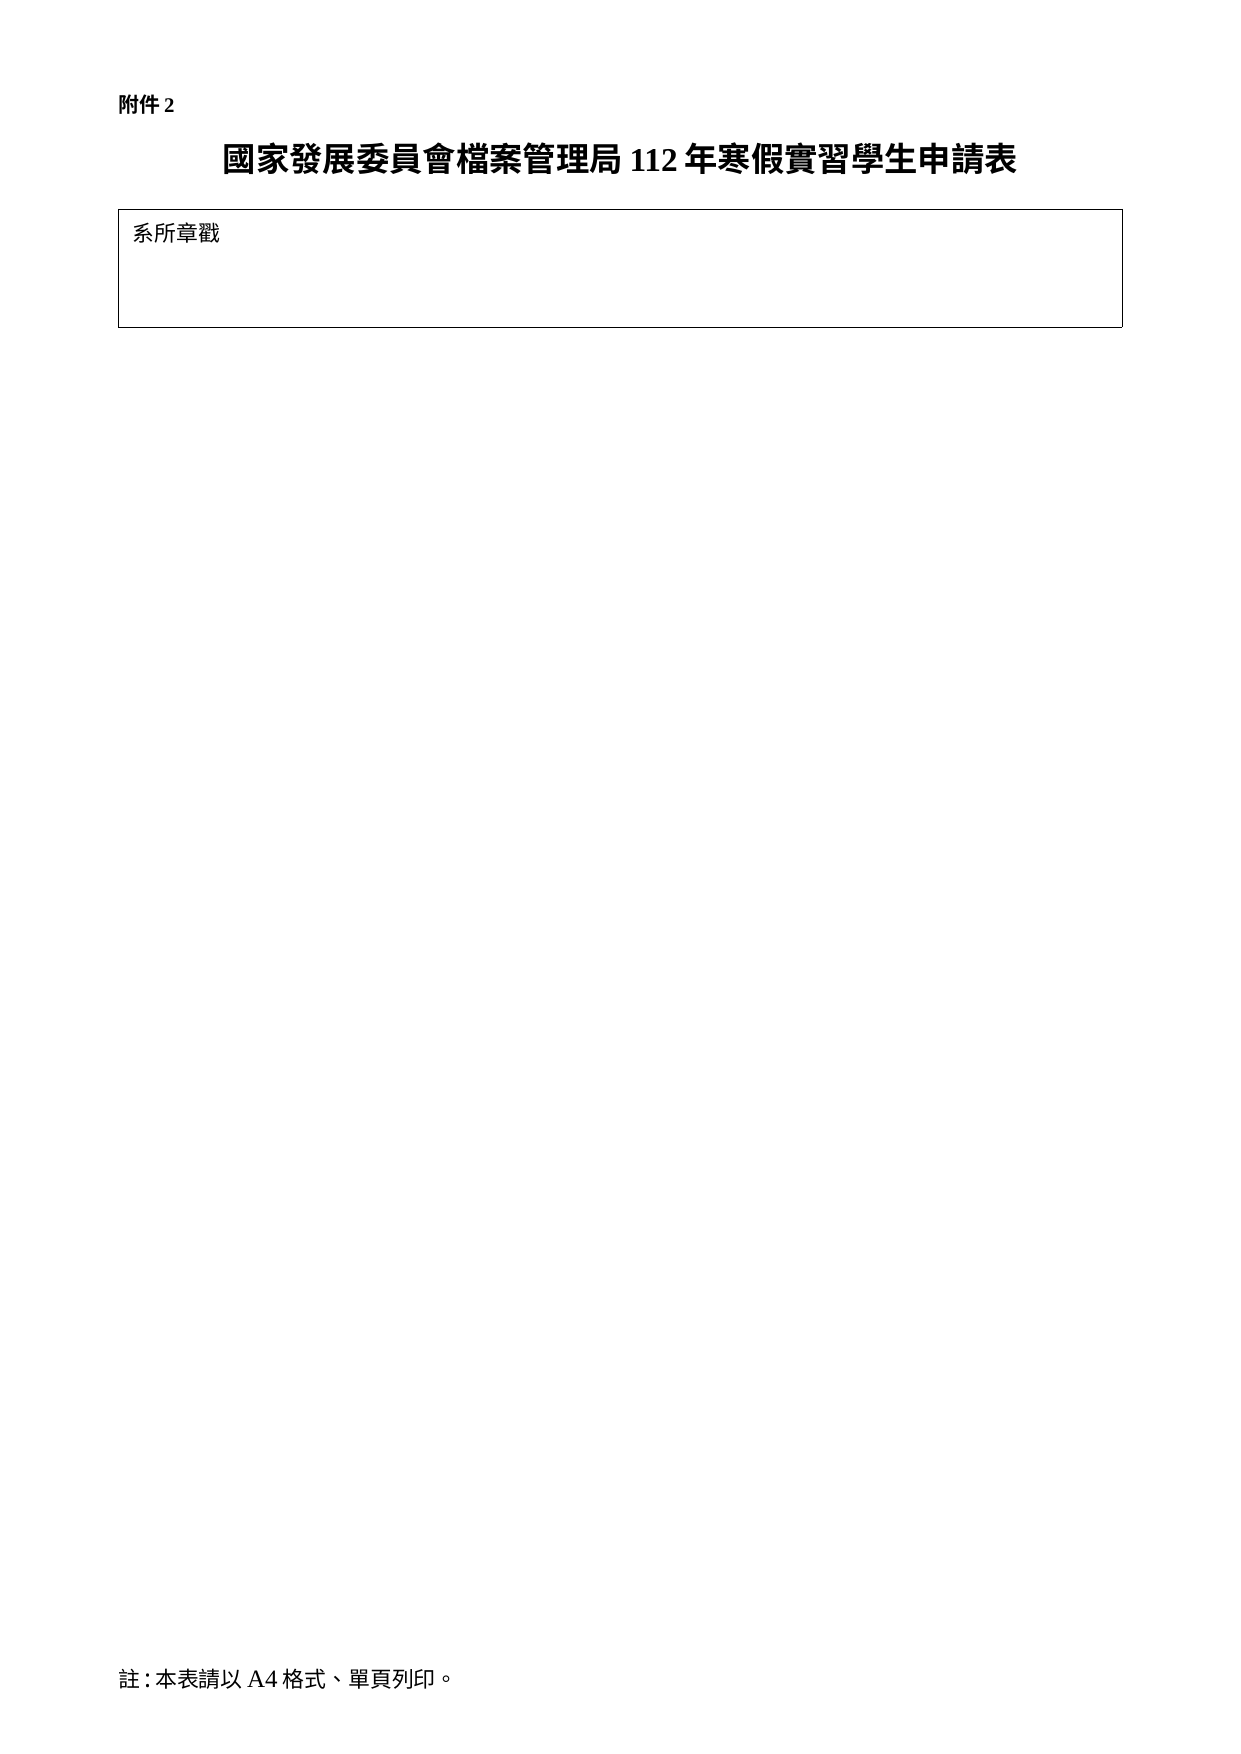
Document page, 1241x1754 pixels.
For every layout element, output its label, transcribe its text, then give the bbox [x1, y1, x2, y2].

table_cell 系所章戳 [119, 210, 1122, 327]
